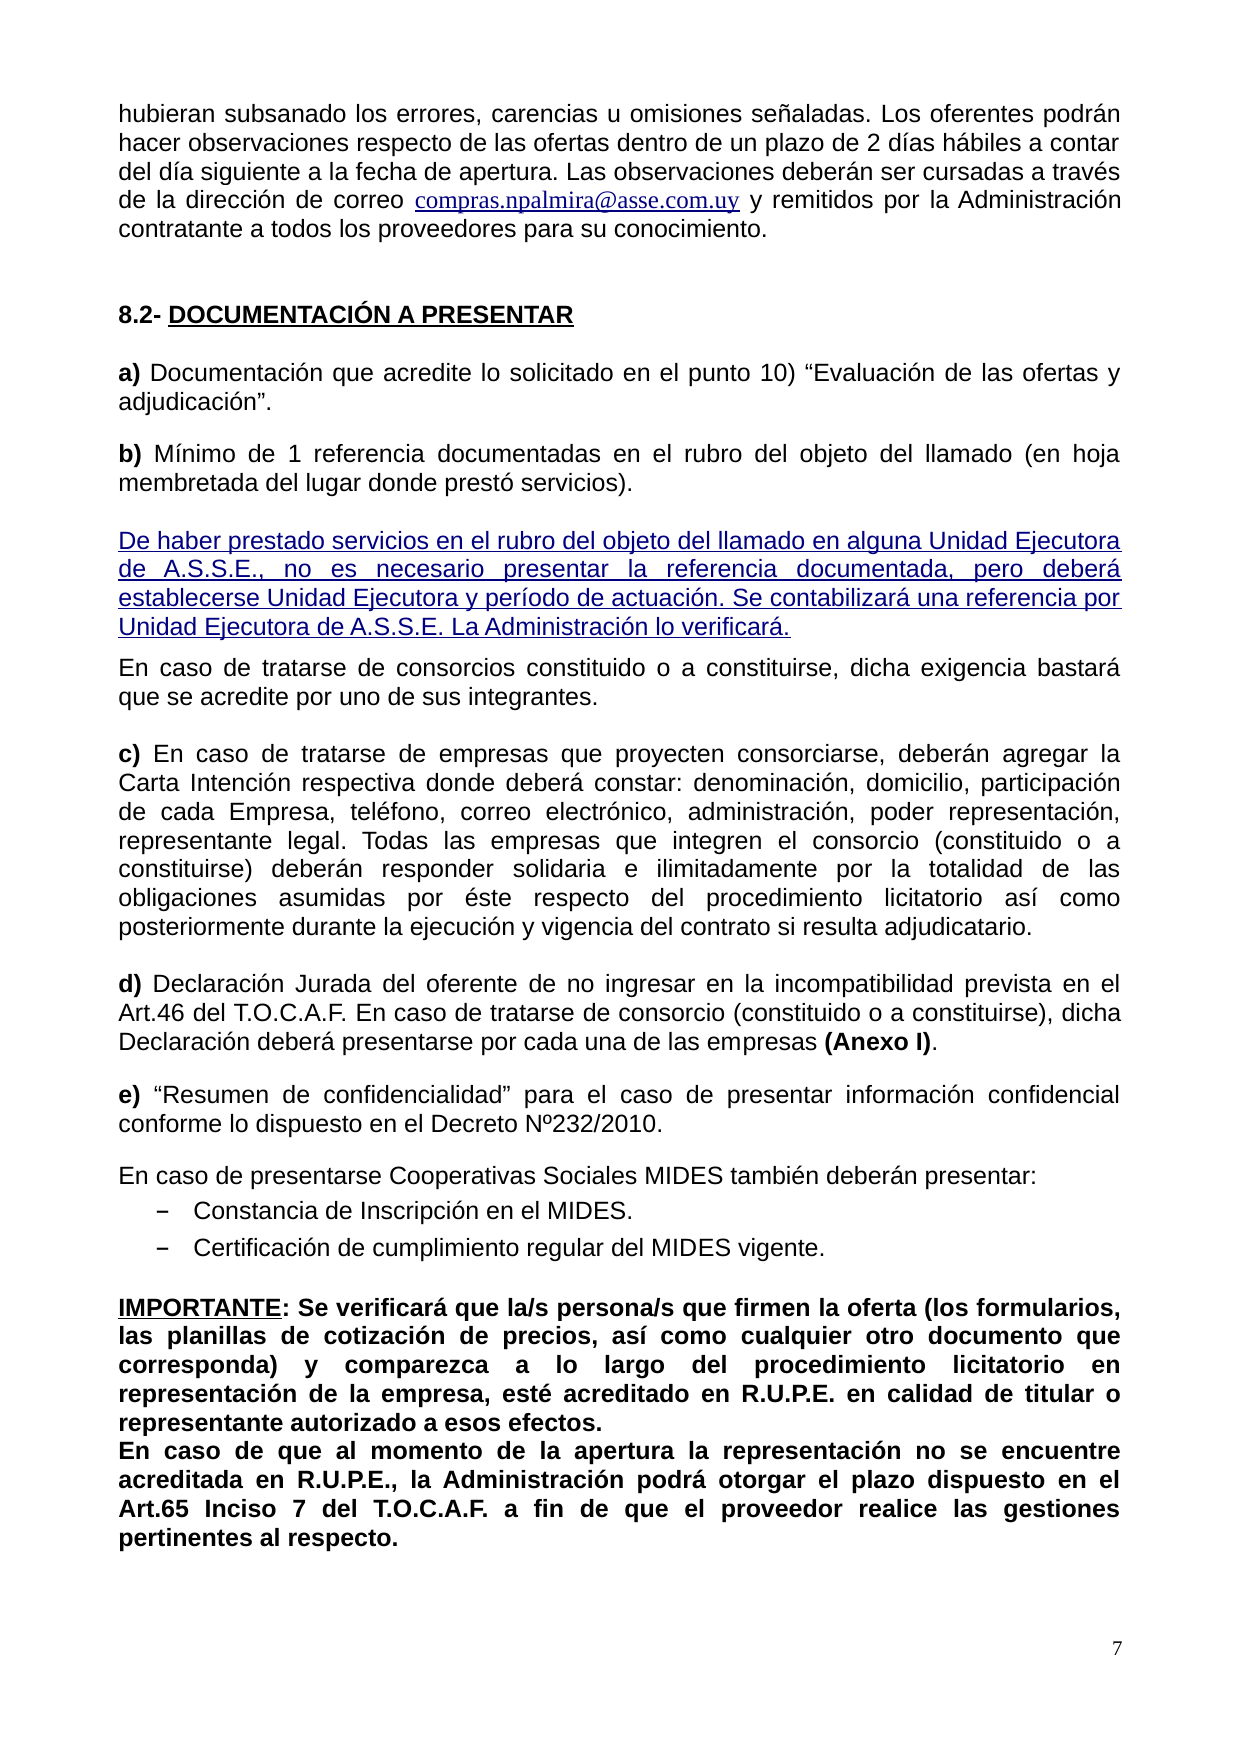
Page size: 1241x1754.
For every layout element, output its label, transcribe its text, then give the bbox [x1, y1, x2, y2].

text b) Mínimo de 1 referencia documentadas en el rubro del objeto del llamado (en hoja membretada del lugar donde prestó servicios). [118, 439, 1122, 497]
text En caso de tratarse de consorcios constituido o a constituirse, dicha exigencia bastará que se acredite por uno de sus integrantes. [118, 653, 1122, 711]
list Certificación de cumplimiento regular del MIDES vigente. [156, 1227, 1122, 1264]
list Constancia de Inscripción en el MIDES. [156, 1190, 1122, 1227]
text a) Documentación que acredite lo solicitado en el punto 10) “Evaluación de las ofertas y adjudicación”. [118, 358, 1122, 415]
text Unidad Ejecutora de A.S.S.E. La Administración lo verificará. [118, 609, 1122, 641]
text De haber prestado servicios en el rubro del objeto del llamado en alguna Unidad Ejecutora [118, 526, 1122, 551]
text 8.2- DOCUMENTACIÓN A PRESENTAR [118, 300, 1122, 329]
text En caso de presentarse Cooperativas Sociales MIDES también deberán presentar: [118, 1161, 1122, 1190]
text hubieran subsanado los errores, carencias u omisiones señaladas. Los oferentes podrán hacer observaciones respecto de las ofertas dentro de un plazo de 2 días hábiles a contar del día siguiente a la fecha de apertura. Las observaciones deberán ser cursadas a través de la dirección de correo compras.npalmira@asse.com.uy y remitidos por la Administración contratante a todos los proveedores para su conocimiento. [118, 99, 1122, 243]
text IMPORTANTE: Se verificará que la/s persona/s que firmen la oferta (los formularios, las planillas de cotización de precios, así como cualquier otro documento que corresponda) y comparezca a lo largo del procedimiento licitatorio en representación de la empresa, esté acreditado en R.U.P.E. en calidad de titular o representante autorizado a esos efectos. [118, 1293, 1122, 1436]
text e) “Resumen de confidencialidad” para el caso de presentar información confidencial conforme lo dispuesto en el Decreto Nº232/2010. [118, 1080, 1122, 1137]
text En caso de que al momento de la apertura la representación no se encuentre acreditada en R.U.P.E., la Administración podrá otorgar el plazo dispuesto en el Art.65 Inciso 7 del T.O.C.A.F. a fin de que el proveedor realice las gestiones pertinentes al respecto. [118, 1436, 1122, 1551]
text d) Declaración Jurada del oferente de no ingresar en la incompatibilidad prevista en el Art.46 del T.O.C.A.F. En caso de tratarse de consorcio (constituido o a constituirse), dicha Declaración deberá presentarse por cada una de las empresas (Anexo I). [118, 969, 1122, 1056]
text establecerse Unidad Ejecutora y período de actuación. Se contabilizará una referencia por [118, 581, 1122, 608]
text de A.S.S.E., no es necesario presentar la referencia documentada, pero deberá [118, 552, 1122, 579]
text c) En caso de tratarse de empresas que proyecten consorciarse, deberán agregar la Carta Intención respectiva donde deberá constar: denominación, domicilio, participación de cada Empresa, teléfono, correo electrónico, administración, poder representación, representante legal. Todas las empresas que integren el consorcio (constituido o a constituirse) deberán responder solidaria e ilimitadamente por la totalidad de las obligaciones asumidas por éste respecto del procedimiento licitatorio así como posteriormente durante la ejecución y vigencia del contrato si resulta adjudicatario. [118, 739, 1122, 941]
